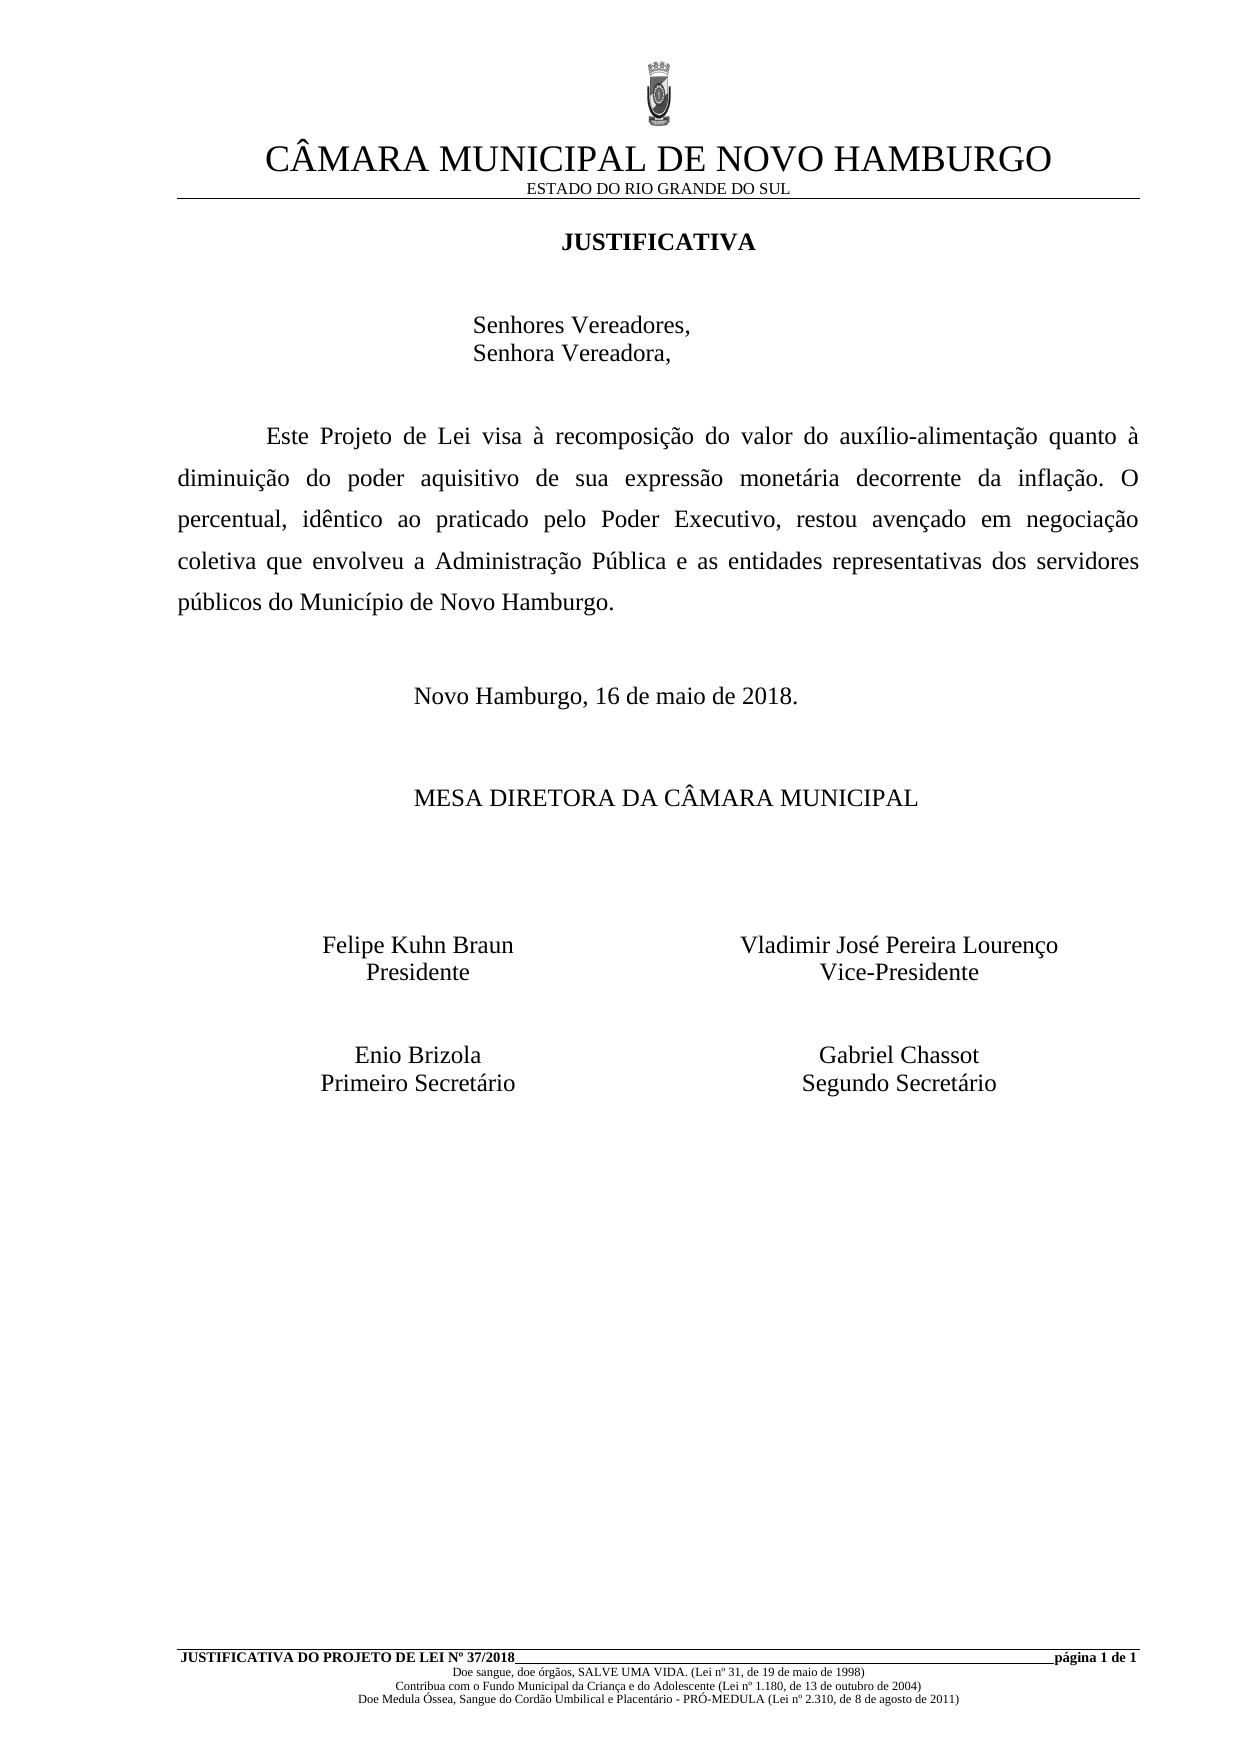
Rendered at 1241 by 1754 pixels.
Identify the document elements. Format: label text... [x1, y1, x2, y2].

text MESA DIRETORA DA CÂMARA MUNICIPAL [177, 784, 1140, 812]
table_cell Gabriel Chassot Segundo Secretário [659, 986, 1140, 1097]
text Senhores Vereadores, [177, 311, 1140, 339]
text Novo Hamburgo, 16 de maio de 2018. [177, 682, 1140, 710]
table_header Vladimir José Pereira Lourenço Vice-Presidente [659, 875, 1140, 986]
table_header Felipe Kuhn Braun Presidente [177, 875, 658, 986]
table_cell Enio Brizola Primeiro Secretário [177, 986, 658, 1097]
text Senhora Vereadora, [177, 339, 1140, 367]
text Este Projeto de Lei visa à recomposição do valor do auxílio-alimentação quanto à diminuição do poder aquisitivo de sua expressão monetária decorrente da inflação. O percentual, idêntico ao praticado pelo Poder Executivo, restou avençado em negociação coletiva que envolveu a Administração Pública e as entidades representativas dos servidores públicos do Município de Novo Hamburgo. [177, 422, 1140, 616]
text JUSTIFICATIVA [177, 228, 1140, 256]
